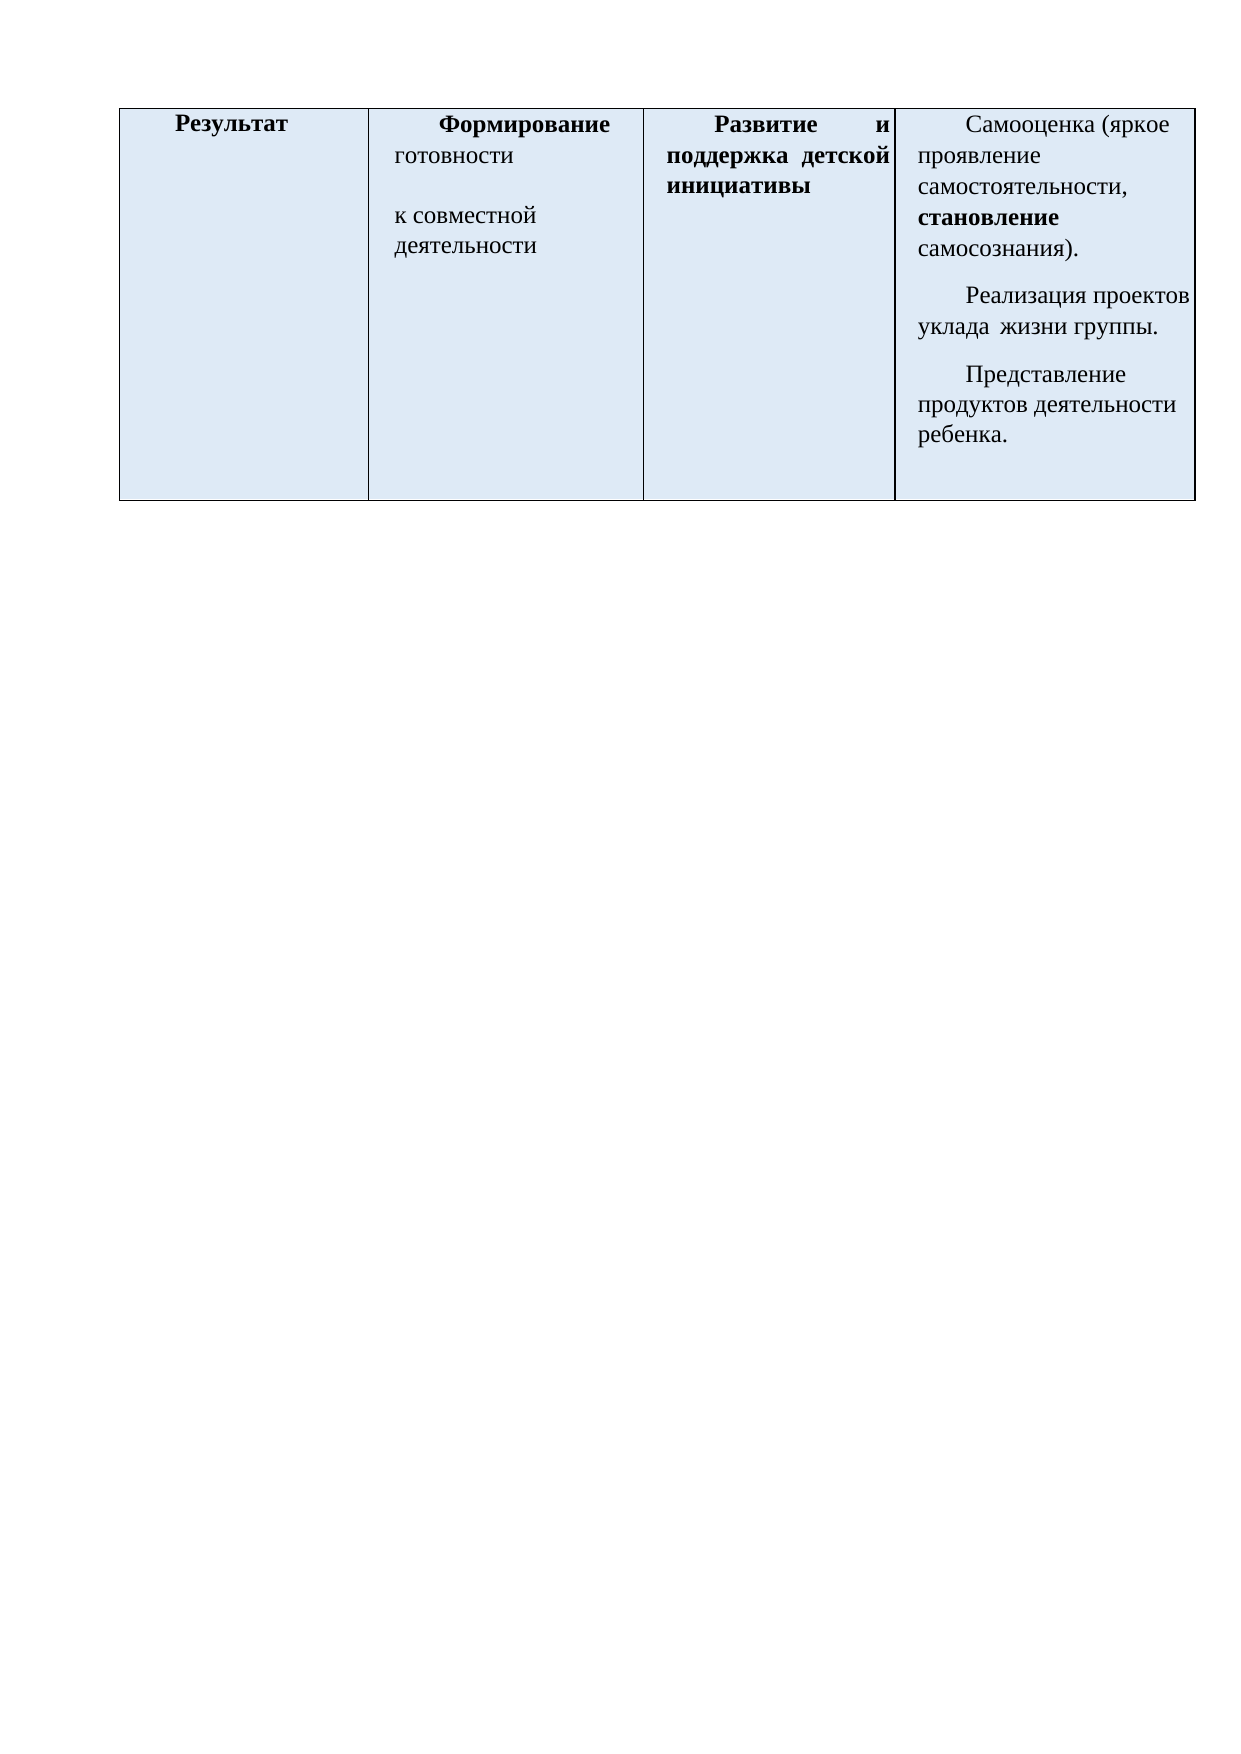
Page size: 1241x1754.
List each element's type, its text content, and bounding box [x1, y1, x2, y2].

table_cell Самооценка (яркое проявление самостоятельности, становление самосознания). Реализация проектов уклада жизни группы. Представление продуктов деятельности ребенка. [896, 109, 1194, 499]
table_cell Развитие и поддержка детской инициативы [644, 109, 894, 499]
table_cell Результат [120, 109, 368, 499]
table_cell Формирование готовности к совместной деятельности [369, 109, 643, 499]
